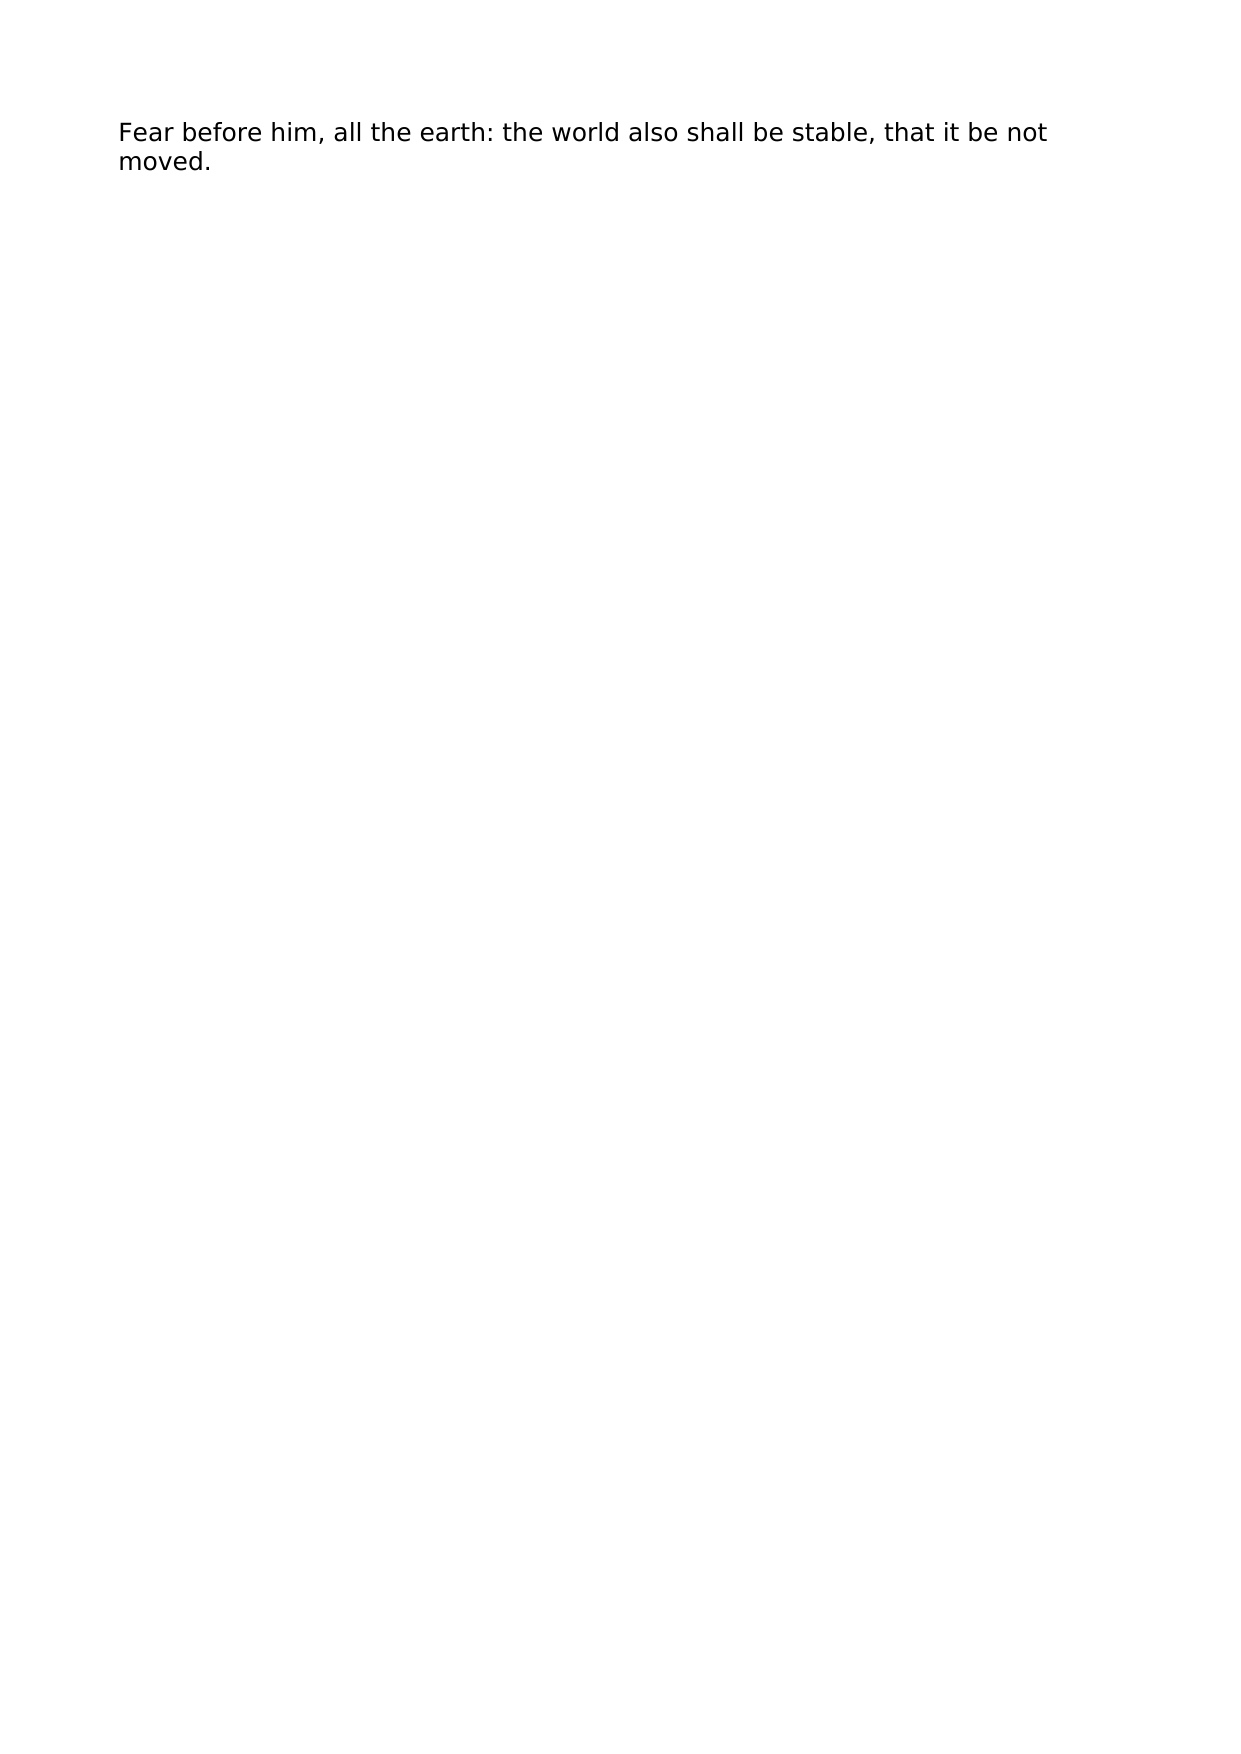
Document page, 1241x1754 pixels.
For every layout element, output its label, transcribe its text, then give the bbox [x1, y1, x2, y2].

text Fear before him, all the earth: the world also shall be stable, that it be not moved. [118, 118, 1122, 176]
